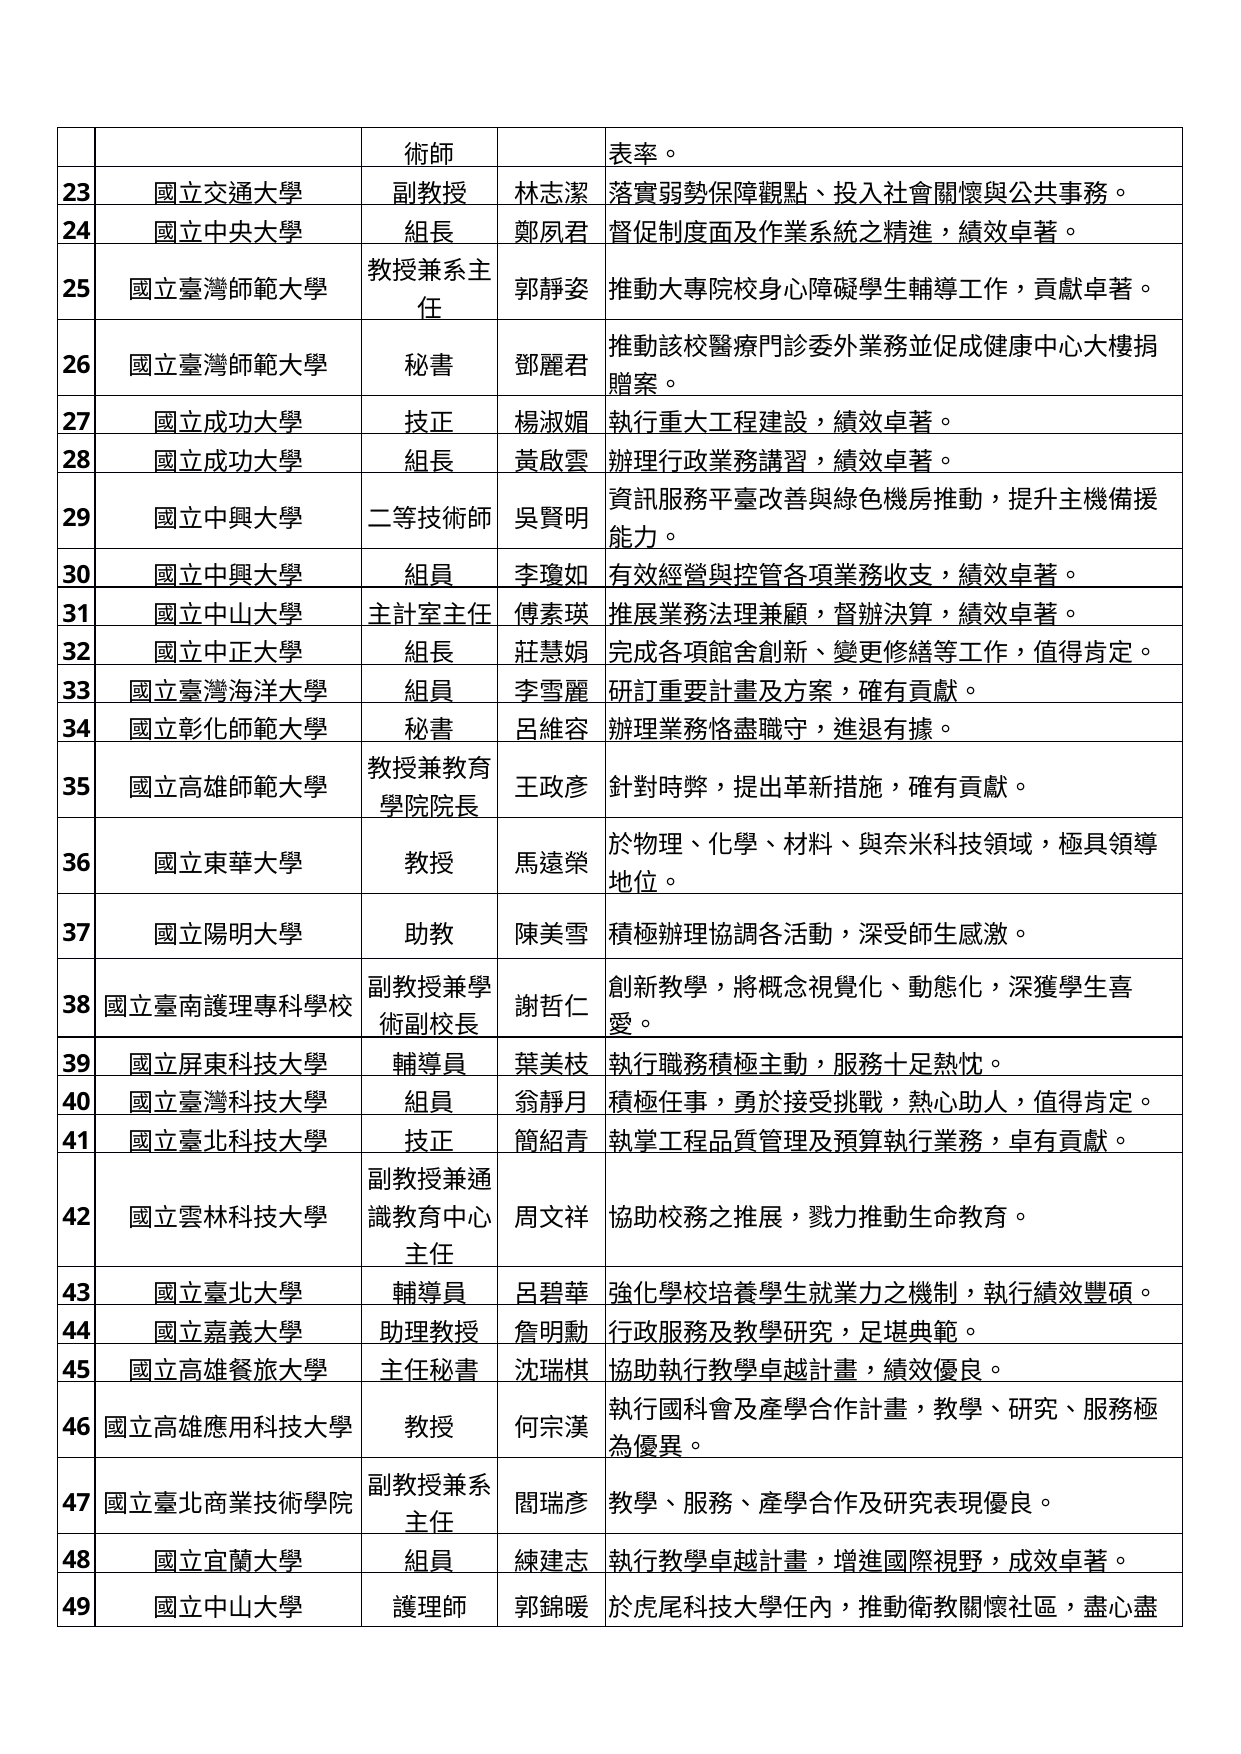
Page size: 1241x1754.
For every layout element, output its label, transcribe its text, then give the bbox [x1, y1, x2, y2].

table_cell 32 [58, 626, 94, 663]
table_cell 36 [58, 818, 94, 893]
table_cell 副教授兼學術副校長 [362, 959, 497, 1036]
table_cell 陳美雪 [498, 894, 605, 958]
table_cell 國立雲林科技大學 [96, 1153, 361, 1266]
table_cell 國立交通大學 [96, 167, 361, 204]
table_cell 27 [58, 396, 94, 433]
table_cell 47 [58, 1458, 94, 1533]
table_cell 莊慧娟 [498, 626, 605, 663]
table_cell 葉美枝 [498, 1038, 605, 1075]
table_cell 41 [58, 1115, 94, 1152]
table_cell 閻瑞彥 [498, 1458, 605, 1533]
table_cell 國立臺北大學 [96, 1267, 361, 1304]
table_cell 詹明勳 [498, 1305, 605, 1343]
table_cell 輔導員 [362, 1038, 497, 1075]
table_cell 鄧麗君 [498, 320, 605, 395]
table_cell 34 [58, 703, 94, 741]
table_cell 國立中興大學 [96, 473, 361, 548]
table_cell 何宗漢 [498, 1382, 605, 1457]
table_cell 翁靜月 [498, 1076, 605, 1113]
table_cell 吳賢明 [498, 473, 605, 548]
table_cell 29 [58, 473, 94, 548]
table_cell 楊淑媚 [498, 396, 605, 433]
table_cell 郭靜姿 [498, 244, 605, 319]
table_cell 45 [58, 1344, 94, 1381]
table_cell 助理教授 [362, 1305, 497, 1343]
table_cell 辦理業務恪盡職守，進退有據。 [606, 703, 1182, 741]
table_cell 組員 [362, 1534, 497, 1572]
table_cell 練建志 [498, 1534, 605, 1572]
table_cell 28 [58, 434, 94, 472]
table_cell 46 [58, 1382, 94, 1457]
table_cell 39 [58, 1038, 94, 1075]
table_cell 強化學校培養學生就業力之機制，執行績效豐碩。 [606, 1267, 1182, 1304]
table_cell 國立臺灣海洋大學 [96, 665, 361, 702]
table_cell 國立東華大學 [96, 818, 361, 893]
table_cell 教學、服務、產學合作及研究表現優良。 [606, 1458, 1182, 1533]
table_cell 國立成功大學 [96, 396, 361, 433]
table_cell 國立屏東科技大學 [96, 1038, 361, 1075]
table_cell 44 [58, 1305, 94, 1343]
table_cell 有效經營與控管各項業務收支，績效卓著。 [606, 549, 1182, 586]
table_cell 國立中山大學 [96, 1573, 361, 1626]
table_cell 40 [58, 1076, 94, 1113]
table_cell 38 [58, 959, 94, 1036]
table_cell 推動大專院校身心障礙學生輔導工作，貢獻卓著。 [606, 244, 1182, 319]
table_cell 積極辦理協調各活動，深受師生感激。 [606, 894, 1182, 958]
table_cell 助教 [362, 894, 497, 958]
table_cell 組長 [362, 626, 497, 663]
table_cell 教授兼系主任 [362, 244, 497, 319]
table_cell 執行教學卓越計畫，增進國際視野，成效卓著。 [606, 1534, 1182, 1572]
table_cell 組員 [362, 549, 497, 586]
table_cell 48 [58, 1534, 94, 1572]
table_cell 林志潔 [498, 167, 605, 204]
table_cell 26 [58, 320, 94, 395]
table_cell 王政彥 [498, 742, 605, 817]
table_cell 42 [58, 1153, 94, 1266]
table_cell 主任秘書 [362, 1344, 497, 1381]
table_cell 針對時弊，提出革新措施，確有貢獻。 [606, 742, 1182, 817]
table_cell 國立臺北商業技術學院 [96, 1458, 361, 1533]
table_cell 技正 [362, 1115, 497, 1152]
table_cell 24 [58, 205, 94, 243]
table_cell 郭錦暖 [498, 1573, 605, 1626]
table_cell 督促制度面及作業系統之精進，績效卓著。 [606, 205, 1182, 243]
table_cell 組長 [362, 434, 497, 472]
table_cell 國立陽明大學 [96, 894, 361, 958]
table_cell 國立臺北科技大學 [96, 1115, 361, 1152]
table_cell 協助執行教學卓越計畫，績效優良。 [606, 1344, 1182, 1381]
table_cell 簡紹青 [498, 1115, 605, 1152]
table_cell 術師 [362, 128, 497, 166]
table_cell 執行國科會及產學合作計畫，教學、研究、服務極為優異。 [606, 1382, 1182, 1457]
table_cell 技正 [362, 396, 497, 433]
table_cell [498, 128, 605, 166]
table_cell 秘書 [362, 320, 497, 395]
table_cell 推展業務法理兼顧，督辦決算，績效卓著。 [606, 588, 1182, 625]
table_cell 國立臺南護理專科學校 [96, 959, 361, 1036]
table_cell 黃啟雲 [498, 434, 605, 472]
table_cell 組員 [362, 1076, 497, 1113]
table_cell 推動該校醫療門診委外業務並促成健康中心大樓捐贈案。 [606, 320, 1182, 395]
table_cell 國立嘉義大學 [96, 1305, 361, 1343]
table_cell 鄭夙君 [498, 205, 605, 243]
table_cell 35 [58, 742, 94, 817]
table_cell 國立彰化師範大學 [96, 703, 361, 741]
table_cell 教授兼教育學院院長 [362, 742, 497, 817]
table_cell 副教授兼通識教育中心主任 [362, 1153, 497, 1266]
table_cell 國立中正大學 [96, 626, 361, 663]
table_cell 執行重大工程建設，績效卓著。 [606, 396, 1182, 433]
table_cell 表率。 [606, 128, 1182, 166]
table_cell 資訊服務平臺改善與綠色機房推動，提升主機備援能力。 [606, 473, 1182, 548]
table_cell 43 [58, 1267, 94, 1304]
table_cell [96, 128, 361, 166]
table_cell 完成各項館舍創新、變更修繕等工作，值得肯定。 [606, 626, 1182, 663]
table_cell 協助校務之推展，戮力推動生命教育。 [606, 1153, 1182, 1266]
table_cell 行政服務及教學研究，足堪典範。 [606, 1305, 1182, 1343]
table_cell 執掌工程品質管理及預算執行業務，卓有貢獻。 [606, 1115, 1182, 1152]
table_cell 37 [58, 894, 94, 958]
table_cell 副教授兼系主任 [362, 1458, 497, 1533]
table_cell 護理師 [362, 1573, 497, 1626]
table_cell 秘書 [362, 703, 497, 741]
table_cell 落實弱勢保障觀點、投入社會關懷與公共事務。 [606, 167, 1182, 204]
table_cell 謝哲仁 [498, 959, 605, 1036]
table_cell 執行職務積極主動，服務十足熱忱。 [606, 1038, 1182, 1075]
table_cell 副教授 [362, 167, 497, 204]
table_cell 組長 [362, 205, 497, 243]
table_cell 組員 [362, 665, 497, 702]
table_cell 主計室主任 [362, 588, 497, 625]
table_cell 31 [58, 588, 94, 625]
table_cell 於物理、化學、材料、與奈米科技領域，極具領導地位。 [606, 818, 1182, 893]
table_cell 國立臺灣科技大學 [96, 1076, 361, 1113]
table_cell 國立中央大學 [96, 205, 361, 243]
table_cell 教授 [362, 1382, 497, 1457]
table_cell 周文祥 [498, 1153, 605, 1266]
table_cell 呂維容 [498, 703, 605, 741]
table_cell 25 [58, 244, 94, 319]
table_cell [58, 128, 94, 166]
table_cell 教授 [362, 818, 497, 893]
table_cell 積極任事，勇於接受挑戰，熱心助人，值得肯定。 [606, 1076, 1182, 1113]
table_cell 傅素瑛 [498, 588, 605, 625]
table_cell 國立臺灣師範大學 [96, 244, 361, 319]
table_cell 23 [58, 167, 94, 204]
table_cell 於虎尾科技大學任內，推動衛教關懷社區，盡心盡 [606, 1573, 1182, 1626]
table_cell 二等技術師 [362, 473, 497, 548]
table_cell 國立高雄師範大學 [96, 742, 361, 817]
table_cell 國立中山大學 [96, 588, 361, 625]
table_cell 輔導員 [362, 1267, 497, 1304]
table_cell 國立成功大學 [96, 434, 361, 472]
table_cell 國立臺灣師範大學 [96, 320, 361, 395]
table_cell 國立宜蘭大學 [96, 1534, 361, 1572]
table_cell 李瓊如 [498, 549, 605, 586]
table_cell 國立中興大學 [96, 549, 361, 586]
table_cell 研訂重要計畫及方案，確有貢獻。 [606, 665, 1182, 702]
table_cell 30 [58, 549, 94, 586]
table_cell 呂碧華 [498, 1267, 605, 1304]
table_cell 33 [58, 665, 94, 702]
table_cell 沈瑞棋 [498, 1344, 605, 1381]
table_cell 辦理行政業務講習，績效卓著。 [606, 434, 1182, 472]
table_cell 李雪麗 [498, 665, 605, 702]
table_cell 創新教學，將概念視覺化、動態化，深獲學生喜愛。 [606, 959, 1182, 1036]
table_cell 國立高雄應用科技大學 [96, 1382, 361, 1457]
table_cell 國立高雄餐旅大學 [96, 1344, 361, 1381]
table_cell 馬遠榮 [498, 818, 605, 893]
table_cell 49 [58, 1573, 94, 1626]
